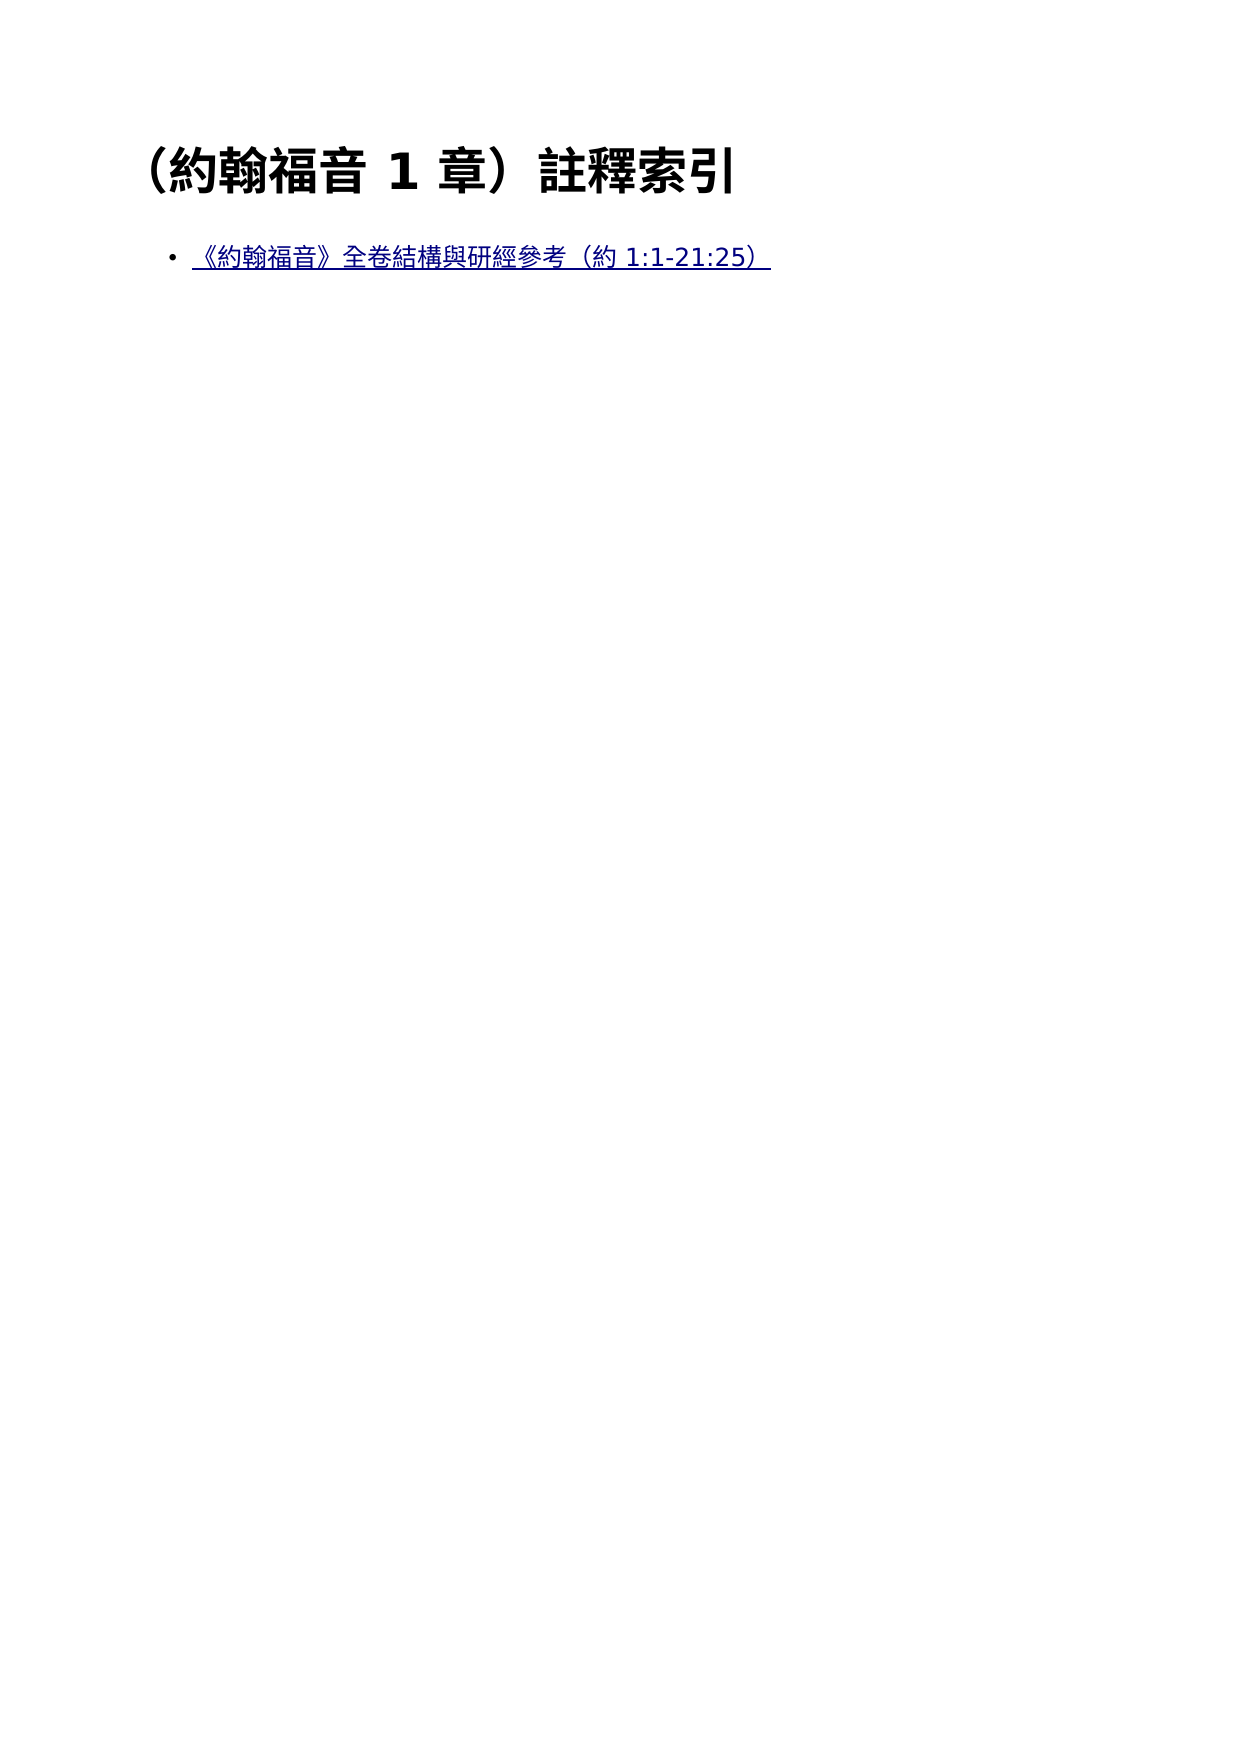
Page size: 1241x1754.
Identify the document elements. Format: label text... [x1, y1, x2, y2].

subtitle （約翰福音 1 章）註釋索引 [118, 143, 1122, 201]
list 《約翰福音》全卷結構與研經參考（約 1:1-21:25） [177, 243, 1122, 272]
